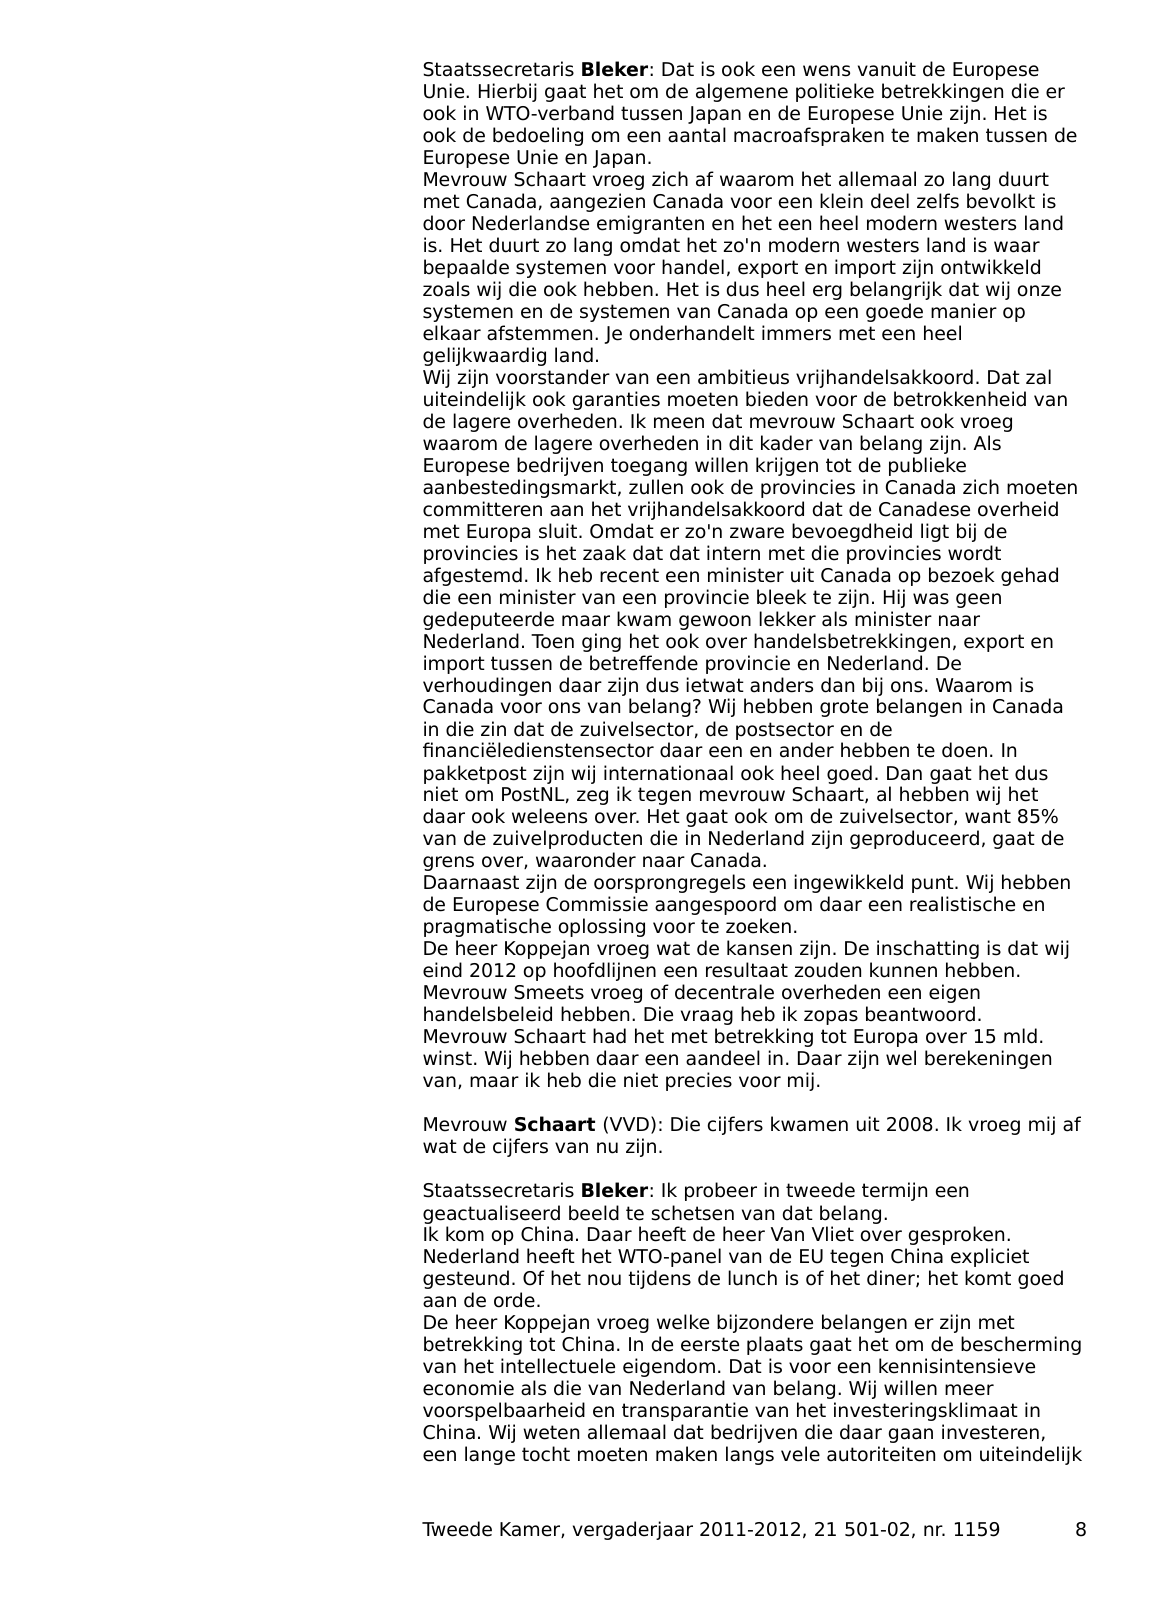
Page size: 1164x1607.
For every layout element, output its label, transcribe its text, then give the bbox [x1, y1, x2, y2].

text Mevrouw Smeets vroeg of decentrale overheden een eigen handelsbeleid hebben. Die vraag heb ik zopas beantwoord. [422, 982, 1087, 1026]
text De heer Koppejan vroeg wat de kansen zijn. De inschatting is dat wij eind 2012 op hoofdlijnen een resultaat zouden kunnen hebben. [422, 938, 1087, 982]
text Mevrouw Schaart had het met betrekking tot Europa over 15 mld. winst. Wij hebben daar een aandeel in. Daar zijn wel berekeningen van, maar ik heb die niet precies voor mij. [422, 1026, 1087, 1092]
text Staatssecretaris Bleker: Ik probeer in tweede termijn een geactualiseerd beeld te schetsen van dat belang. [422, 1180, 1087, 1224]
text Daarnaast zijn de oorsprongregels een ingewikkeld punt. Wij hebben de Europese Commissie aangespoord om daar een realistische en pragmatische oplossing voor te zoeken. [422, 872, 1087, 938]
text Ik kom op China. Daar heeft de heer Van Vliet over gesproken. Nederland heeft het WTO-panel van de EU tegen China expliciet gesteund. Of het nou tijdens de lunch is of het diner; het komt goed aan de orde. [422, 1224, 1087, 1312]
text Staatssecretaris Bleker: Dat is ook een wens vanuit de Europese Unie. Hierbij gaat het om de algemene politieke betrekkingen die er ook in WTO-verband tussen Japan en de Europese Unie zijn. Het is ook de bedoeling om een aantal macroafspraken te maken tussen de Europese Unie en Japan. [422, 59, 1087, 169]
text De heer Koppejan vroeg welke bijzondere belangen er zijn met betrekking tot China. In de eerste plaats gaat het om de bescherming van het intellectuele eigendom. Dat is voor een kennisintensieve economie als die van Nederland van belang. Wij willen meer voorspelbaarheid en transparantie van het investeringsklimaat in China. Wij weten allemaal dat bedrijven die daar gaan investeren, een lange tocht moeten maken langs vele autoriteiten om uiteindelijk [422, 1312, 1087, 1466]
text Mevrouw Schaart (VVD): Die cijfers kwamen uit 2008. Ik vroeg mij af wat de cijfers van nu zijn. [422, 1114, 1087, 1158]
text Wij zijn voorstander van een ambitieus vrijhandelsakkoord. Dat zal uiteindelijk ook garanties moeten bieden voor de betrokkenheid van de lagere overheden. Ik meen dat mevrouw Schaart ook vroeg waarom de lagere overheden in dit kader van belang zijn. Als Europese bedrijven toegang willen krijgen tot de publieke aanbestedingsmarkt, zullen ook de provincies in Canada zich moeten committeren aan het vrijhandelsakkoord dat de Canadese overheid met Europa sluit. Omdat er zo'n zware bevoegdheid ligt bij de provincies is het zaak dat dat intern met die provincies wordt afgestemd. Ik heb recent een minister uit Canada op bezoek gehad die een minister van een provincie bleek te zijn. Hij was geen gedeputeerde maar kwam gewoon lekker als minister naar Nederland. Toen ging het ook over handelsbetrekkingen, export en import tussen de betreffende provincie en Nederland. De verhoudingen daar zijn dus ietwat anders dan bij ons. Waarom is Canada voor ons van belang? Wij hebben grote belangen in Canada in die zin dat de zuivelsector, de postsector en de financiëledienstensector daar een en ander hebben te doen. In pakketpost zijn wij internationaal ook heel goed. Dan gaat het dus niet om PostNL, zeg ik tegen mevrouw Schaart, al hebben wij het daar ook weleens over. Het gaat ook om de zuivelsector, want 85% van de zuivelproducten die in Nederland zijn geproduceerd, gaat de grens over, waaronder naar Canada. [422, 367, 1087, 872]
text Mevrouw Schaart vroeg zich af waarom het allemaal zo lang duurt met Canada, aangezien Canada voor een klein deel zelfs bevolkt is door Nederlandse emigranten en het een heel modern westers land is. Het duurt zo lang omdat het zo'n modern westers land is waar bepaalde systemen voor handel, export en import zijn ontwikkeld zoals wij die ook hebben. Het is dus heel erg belangrijk dat wij onze systemen en de systemen van Canada op een goede manier op elkaar afstemmen. Je onderhandelt immers met een heel gelijkwaardig land. [422, 169, 1087, 367]
